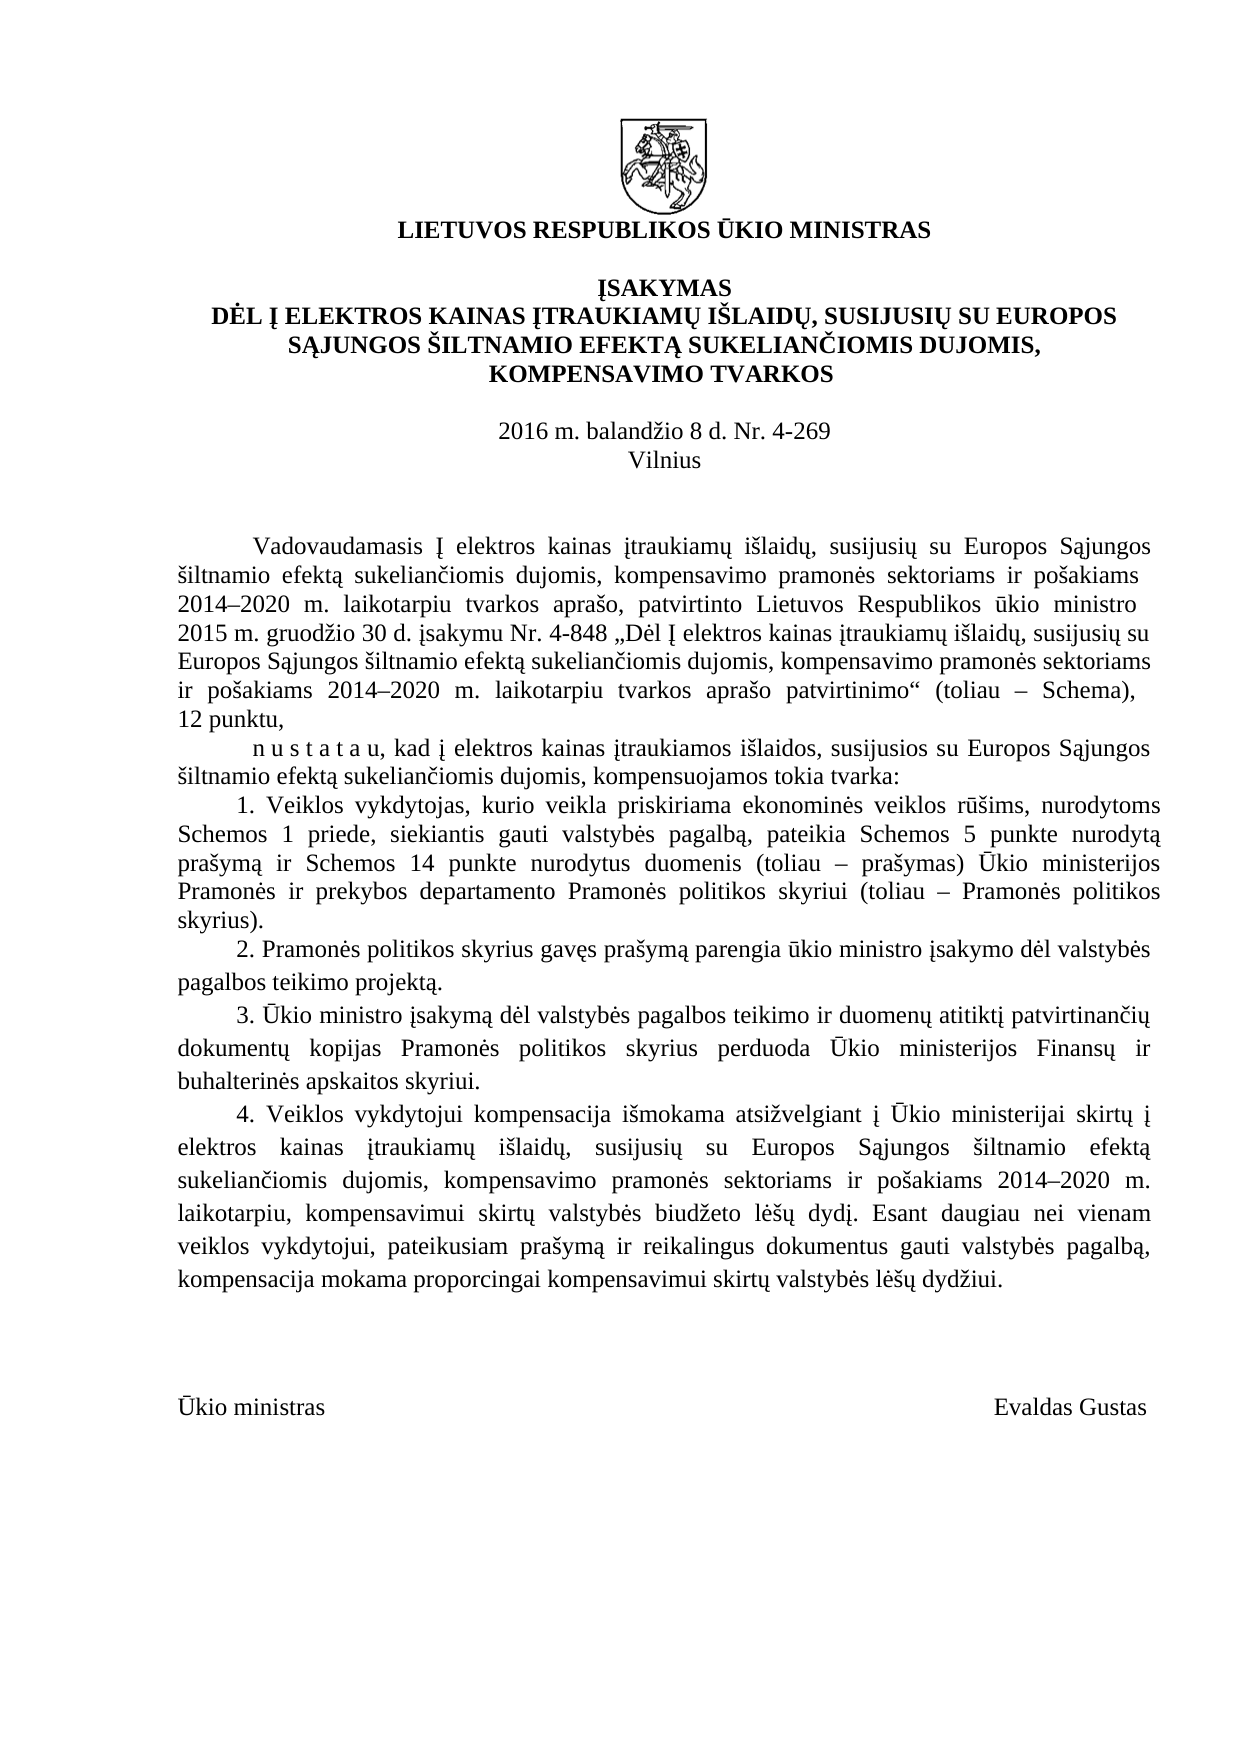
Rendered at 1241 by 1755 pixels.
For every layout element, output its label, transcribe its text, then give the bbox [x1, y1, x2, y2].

text Vadovaudamasis Į elektros kainas įtraukiamų išlaidų, susijusių su Europos Sąjungos šiltnamio efektą sukeliančiomis dujomis, kompensavimo pramonės sektoriams ir pošakiams 2014–2020 m. laikotarpiu tvarkos aprašo, patvirtinto Lietuvos Respublikos ūkio ministro 2015 m. gruodžio 30 d. įsakymu Nr. 4-848 „Dėl Į elektros kainas įtraukiamų išlaidų, susijusių su Europos Sąjungos šiltnamio efektą sukeliančiomis dujomis, kompensavimo pramonės sektoriams ir pošakiams 2014–2020 m. laikotarpiu tvarkos aprašo patvirtinimo“ (toliau – Schema), 12 punktu, [177, 531, 1152, 733]
text 4. Veiklos vykdytojui kompensacija išmokama atsižvelgiant į Ūkio ministerijai skirtų į elektros kainas įtraukiamų išlaidų, susijusių su Europos Sąjungos šiltnamio efektą sukeliančiomis dujomis, kompensavimo pramonės sektoriams ir pošakiams 2014–2020 m. laikotarpiu, kompensavimui skirtų valstybės biudžeto lėšų dydį. Esant daugiau nei vienam veiklos vykdytojui, pateikusiam prašymą ir reikalingus dokumentus gauti valstybės pagalbą, kompensacija mokama proporcingai kompensavimui skirtų valstybės lėšų dydžiui. [177, 1099, 1152, 1293]
text 2. Pramonės politikos skyrius gavęs prašymą parengia ūkio ministro įsakymo dėl valstybės pagalbos teikimo projektą. [177, 934, 1152, 996]
text ĮSAKYMAS [177, 273, 1152, 301]
text LIETUVOS RESPUBLIKOS ŪKIO MINISTRAS [177, 215, 1152, 244]
text nustatau, kad į elektros kainas įtraukiamos išlaidos, susijusios su Europos Sąjungos šiltnamio efektą sukeliančiomis dujomis, kompensuojamos tokia tvarka: [177, 733, 1152, 790]
text 1. Veiklos vykdytojas, kurio veikla priskiriama ekonominės veiklos rūšims, nurodytoms Schemos 1 priede, siekiantis gauti valstybės pagalbą, pateikia Schemos 5 punkte nurodytą prašymą ir Schemos 14 punkte nurodytus duomenis (toliau – prašymas) Ūkio ministerijos Pramonės ir prekybos departamento Pramonės politikos skyriui (toliau – Pramonės politikos skyrius). [177, 790, 1161, 934]
text 2016 m. balandžio 8 d. Nr. 4-269 [177, 416, 1152, 445]
text Ūkio ministras Evaldas Gustas [177, 1392, 1152, 1421]
text Vilnius [177, 445, 1152, 474]
text DĖL Į ELEKTROS KAINAS ĮTRAUKIAMŲ IŠLAIDŲ, SUSIJUSIŲ SU EUROPOS SĄJUNGOS ŠILTNAMIO EFEKTĄ SUKELIANČIOMIS DUJOMIS, KOMPENSAVIMO TVARKOS [177, 301, 1152, 388]
text 3. Ūkio ministro įsakymą dėl valstybės pagalbos teikimo ir duomenų atitiktį patvirtinančių dokumentų kopijas Pramonės politikos skyrius perduoda Ūkio ministerijos Finansų ir buhalterinės apskaitos skyriui. [177, 1000, 1152, 1095]
